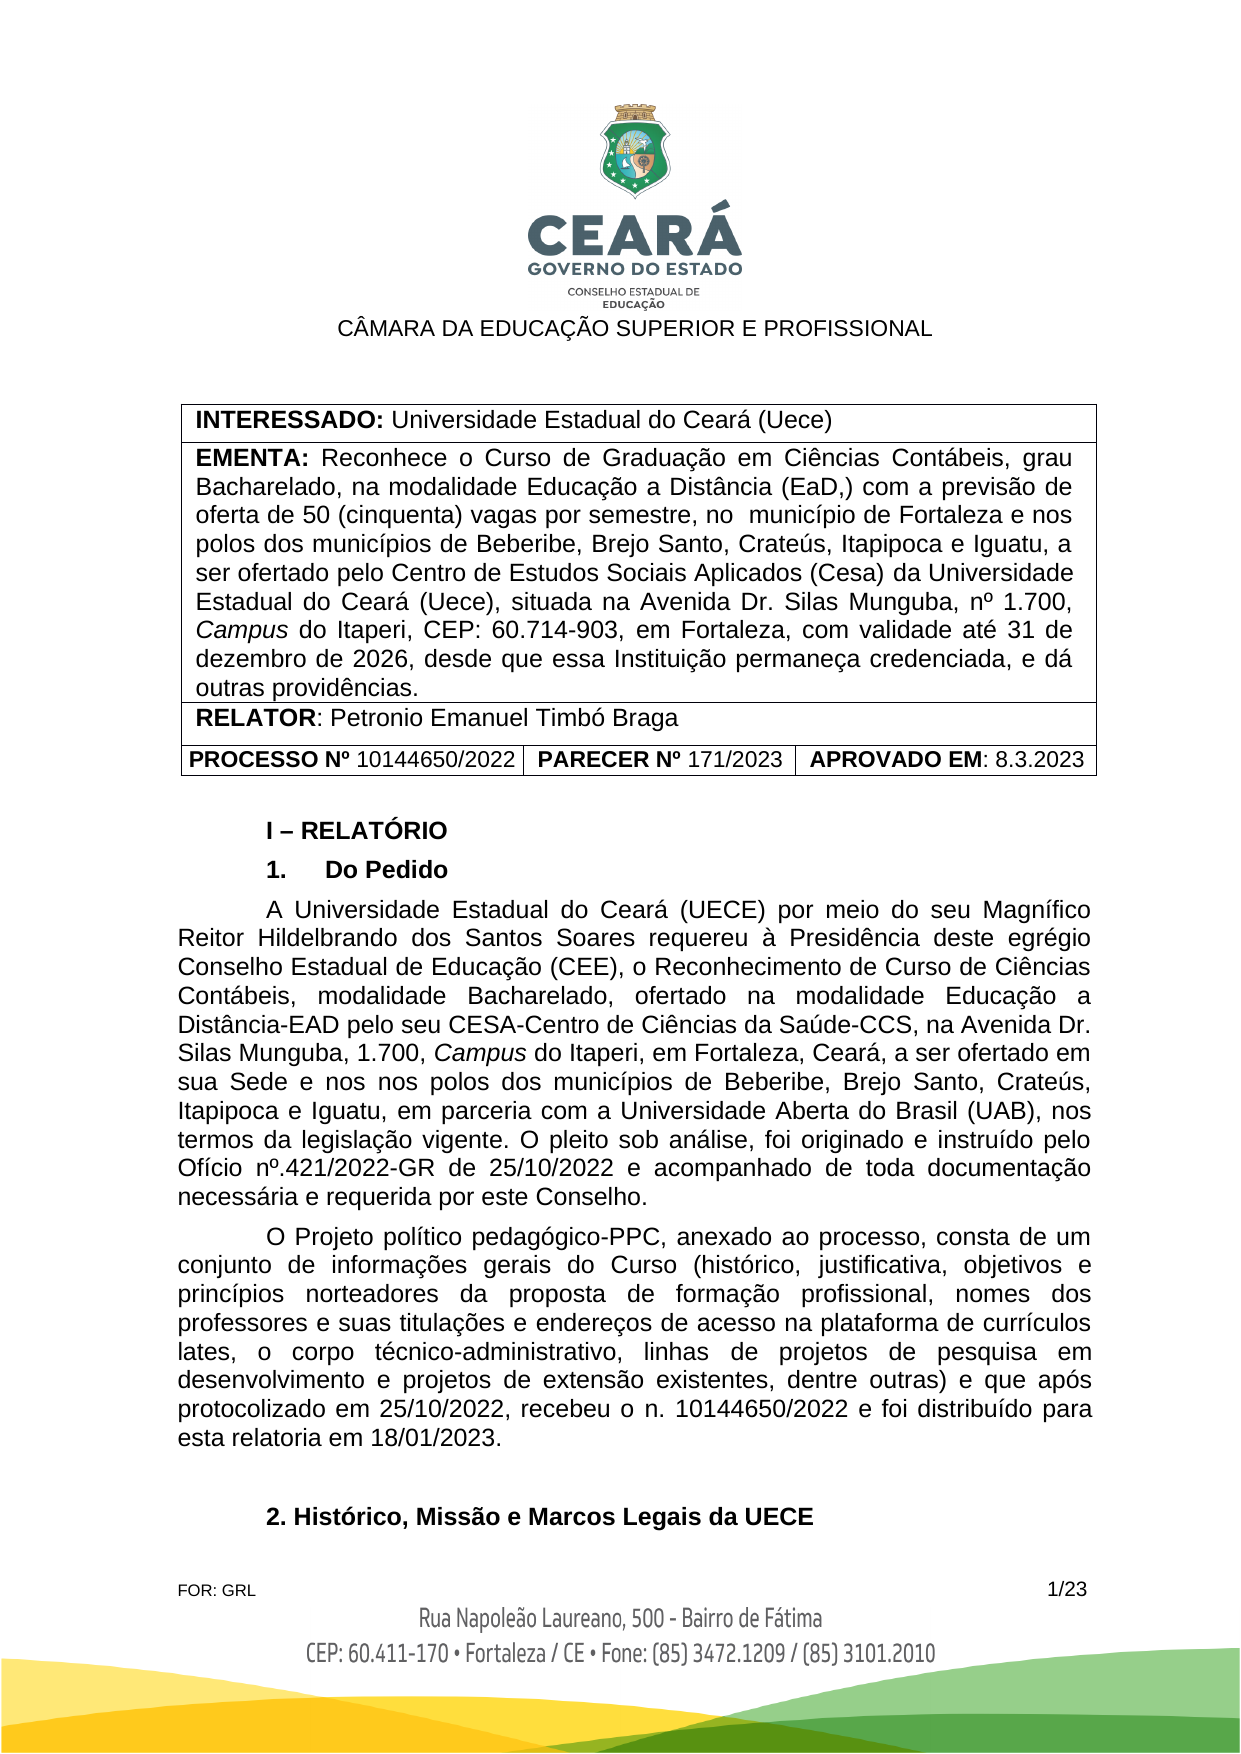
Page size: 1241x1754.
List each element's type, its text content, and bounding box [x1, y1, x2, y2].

text O Projeto político pedagógico-PPC, anexado ao processo, consta de um conjunto de informações gerais do Curso (histórico, justificativa, objetivos e princípios norteadores da proposta de formação profissional, nomes dos professores e suas titulações e endereços de acesso na plataforma de currículos lates, o corpo técnico-administrativo, linhas de projetos de pesquisa em desenvolvimento e projetos de extensão existentes, dentre outras) e que após protocolizado em 25/10/2022, recebeu o n. 10144650/2022 e foi distribuído para esta relatoria em 18/01/2023. [177, 1221, 1092, 1451]
list Do Pedido [177, 855, 1092, 884]
table_header INTERESSADO: Universidade Estadual do Ceará (Uece) [182, 405, 1096, 442]
table_cell RELATOR: Petronio Emanuel Timbó Braga [182, 703, 1096, 745]
picture [526, 102, 743, 313]
table_cell PARECER Nº 171/2023 [524, 746, 795, 775]
table_cell EMENTA: Reconhece o Curso de Graduação em Ciências Contábeis, grau Bacharelado, na modalidade Educação a Distância (EaD,) com a previsão de oferta de 50 (cinquenta) vagas por semestre, no município de Fortaleza e nos polos dos municípios de Beberibe, Brejo Santo, Crateús, Itapipoca e Iguatu, a ser ofertado pelo Centro de Estudos Sociais Aplicados (Cesa) da Universidade Estadual do Ceará (Uece), situada na Avenida Dr. Silas Munguba, nº 1.700, Campus do Itaperi, CEP: 60.714-903, em Fortaleza, com validade até 31 de dezembro de 2026, desde que essa Instituição permaneça credenciada, e dá outras providências. [182, 443, 1096, 702]
picture [1, 1606, 1239, 1754]
text A Universidade Estadual do Ceará (UECE) por meio do seu Magnífico Reitor Hildelbrando dos Santos Soares requereu à Presidência deste egrégio Conselho Estadual de Educação (CEE), o Reconhecimento de Curso de Ciências Contábeis, modalidade Bacharelado, ofertado na modalidade Educação a Distância-EAD pelo seu CESA-Centro de Ciências da Saúde-CCS, na Avenida Dr. Silas Munguba, 1.700, Campus do Itaperi, em Fortaleza, Ceará, a ser ofertado em sua Sede e nos nos polos dos municípios de Beberibe, Brejo Santo, Crateús, Itapipoca e Iguatu, em parceria com a Universidade Aberta do Brasil (UAB), nos termos da legislação vigente. O pleito sob análise, foi originado e instruído pelo Ofício nº.421/2022-GR de 25/10/2022 e acompanhado de toda documentação necessária e requerida por este Conselho. [177, 894, 1092, 1211]
table_cell APROVADO EM: 8.3.2023 [796, 746, 1096, 775]
table_cell PROCESSO Nº 10144650/2022 [182, 746, 523, 775]
text I – RELATÓRIO [177, 816, 1092, 844]
text 2. Histórico, Missão e Marcos Legais da UECE [177, 1501, 1092, 1530]
